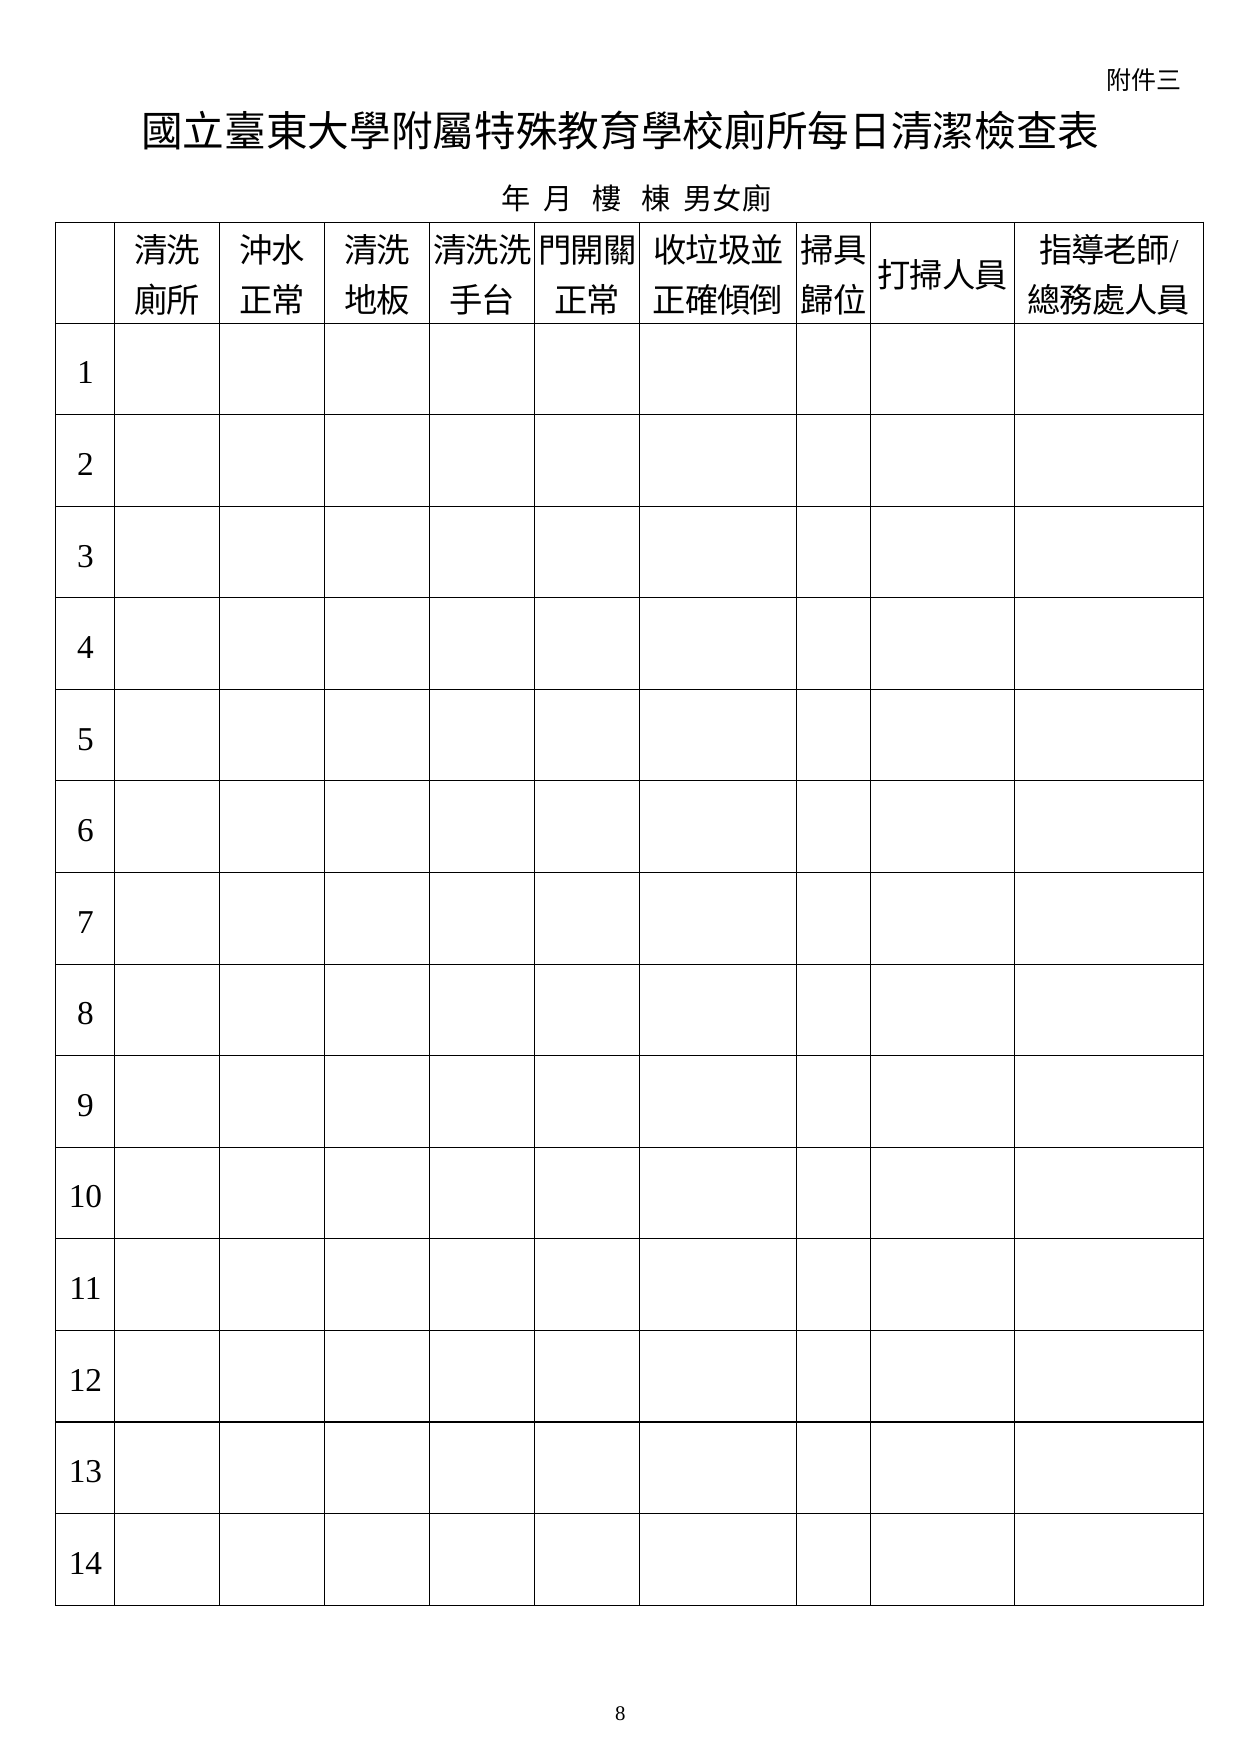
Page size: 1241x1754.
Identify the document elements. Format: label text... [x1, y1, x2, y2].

table_cell [430, 1331, 534, 1421]
table_cell 2 [56, 415, 114, 506]
table_cell [640, 690, 796, 780]
table_cell [115, 1056, 219, 1147]
table_header 打掃人員 [871, 223, 1014, 323]
table_cell [430, 1239, 534, 1330]
table_cell [430, 1056, 534, 1147]
table_cell 6 [56, 781, 114, 872]
table_cell [115, 507, 219, 597]
table_cell [115, 690, 219, 780]
table_cell [430, 873, 534, 963]
table_cell [325, 324, 429, 414]
table_cell [871, 1148, 1014, 1238]
table_cell [871, 690, 1014, 780]
text 附件三 [59, 59, 1181, 97]
table_cell [430, 1514, 534, 1604]
table_cell [325, 1331, 429, 1421]
table_cell [220, 1239, 324, 1330]
table_cell [325, 781, 429, 872]
table_cell [797, 598, 870, 689]
table_cell [430, 1148, 534, 1238]
table_cell [115, 415, 219, 506]
table_header 清洗 地板 [325, 223, 429, 323]
table_cell [871, 507, 1014, 597]
table_cell [797, 690, 870, 780]
table_cell [535, 873, 639, 963]
table_cell [871, 781, 1014, 872]
table_cell [430, 1423, 534, 1513]
table_cell [325, 1239, 429, 1330]
table_cell [430, 324, 534, 414]
table_cell [535, 965, 639, 1055]
table_cell [220, 690, 324, 780]
table_cell [797, 781, 870, 872]
table_cell [430, 598, 534, 689]
table_cell [640, 873, 796, 963]
table_cell [535, 1423, 639, 1513]
table_cell [325, 1056, 429, 1147]
table_cell [640, 781, 796, 872]
table_cell [535, 1239, 639, 1330]
table_cell [797, 965, 870, 1055]
table_cell [640, 1514, 796, 1604]
table_header [56, 223, 114, 323]
table_cell [640, 1331, 796, 1421]
table_cell [220, 598, 324, 689]
table_cell [797, 873, 870, 963]
table_cell [797, 1056, 870, 1147]
table_cell [220, 1423, 324, 1513]
table_cell [797, 1148, 870, 1238]
table_cell [640, 598, 796, 689]
table_header 清洗 廁所 [115, 223, 219, 323]
table_cell [430, 415, 534, 506]
table_cell [535, 415, 639, 506]
table_cell [871, 324, 1014, 414]
table_cell [115, 1423, 219, 1513]
table_cell [1015, 324, 1203, 414]
table_cell 5 [56, 690, 114, 780]
table_cell [220, 415, 324, 506]
table_cell 9 [56, 1056, 114, 1147]
table_cell [1015, 1514, 1203, 1604]
table_cell [430, 690, 534, 780]
table_cell [640, 1056, 796, 1147]
text 年 月 樓 棟 男女廁 [59, 159, 1181, 222]
table_cell [325, 1148, 429, 1238]
table_cell [430, 965, 534, 1055]
table_cell [871, 1514, 1014, 1604]
table_cell [115, 324, 219, 414]
table_cell [325, 1514, 429, 1604]
table_cell [220, 1148, 324, 1238]
table_cell [430, 507, 534, 597]
table_cell 4 [56, 598, 114, 689]
table_header 掃具 歸位 [797, 223, 870, 323]
table_cell [115, 1239, 219, 1330]
table_cell [640, 415, 796, 506]
table_cell [535, 324, 639, 414]
table_header 指導老師/ 總務處人員 [1015, 223, 1203, 323]
table_cell [535, 1148, 639, 1238]
table_cell [871, 1239, 1014, 1330]
table_header 收垃圾並正確傾倒 [640, 223, 796, 323]
table_header 門開關正常 [535, 223, 639, 323]
table_cell 11 [56, 1239, 114, 1330]
table_cell [871, 1331, 1014, 1421]
table_cell [115, 781, 219, 872]
table_cell [220, 1331, 324, 1421]
table_cell [325, 965, 429, 1055]
table_cell [115, 965, 219, 1055]
table_cell [640, 324, 796, 414]
table_cell [797, 1239, 870, 1330]
table_cell [640, 1239, 796, 1330]
table_cell [797, 415, 870, 506]
table_cell [115, 873, 219, 963]
table_cell [1015, 690, 1203, 780]
table_cell [1015, 781, 1203, 872]
table_cell [430, 781, 534, 872]
table_cell [115, 1514, 219, 1604]
table_cell [325, 598, 429, 689]
table_cell [220, 873, 324, 963]
table_cell [871, 598, 1014, 689]
table_cell [1015, 1423, 1203, 1513]
table_cell 7 [56, 873, 114, 963]
table_cell [1015, 598, 1203, 689]
table_cell 3 [56, 507, 114, 597]
table_cell 1 [56, 324, 114, 414]
table_cell [325, 873, 429, 963]
table_cell [1015, 965, 1203, 1055]
table_cell [871, 415, 1014, 506]
table_cell [871, 1056, 1014, 1147]
table_cell [535, 1331, 639, 1421]
table_cell [220, 507, 324, 597]
table_cell [535, 507, 639, 597]
table_cell [535, 781, 639, 872]
table_cell [220, 1514, 324, 1604]
table_cell [871, 1423, 1014, 1513]
table_cell [797, 1514, 870, 1604]
table_header 清洗洗手台 [430, 223, 534, 323]
table_cell [220, 781, 324, 872]
table_cell [325, 690, 429, 780]
table_cell 13 [56, 1423, 114, 1513]
table_cell 10 [56, 1148, 114, 1238]
table_cell [640, 1148, 796, 1238]
table_cell [1015, 1056, 1203, 1147]
table_cell 12 [56, 1331, 114, 1421]
table_cell [115, 598, 219, 689]
table_cell 14 [56, 1514, 114, 1604]
table_cell [1015, 1239, 1203, 1330]
table_cell [871, 965, 1014, 1055]
table_cell [797, 1423, 870, 1513]
table_cell [220, 965, 324, 1055]
table_cell [1015, 873, 1203, 963]
table_cell [220, 324, 324, 414]
text 國立臺東大學附屬特殊教育學校廁所每日清潔檢查表 [59, 97, 1181, 159]
table_cell [535, 690, 639, 780]
table_cell 8 [56, 965, 114, 1055]
table_cell [220, 1056, 324, 1147]
table_cell [640, 507, 796, 597]
table_cell [1015, 1148, 1203, 1238]
table_cell [640, 1423, 796, 1513]
table_cell [535, 1056, 639, 1147]
table_cell [1015, 415, 1203, 506]
table_cell [325, 1423, 429, 1513]
table_cell [325, 415, 429, 506]
table_cell [797, 507, 870, 597]
table_cell [535, 598, 639, 689]
table_cell [797, 324, 870, 414]
table_cell [640, 965, 796, 1055]
table_cell [871, 873, 1014, 963]
table_cell [535, 1514, 639, 1604]
table_cell [1015, 1331, 1203, 1421]
table_cell [115, 1148, 219, 1238]
table_cell [115, 1331, 219, 1421]
table_cell [325, 507, 429, 597]
table_cell [797, 1331, 870, 1421]
table_cell [1015, 507, 1203, 597]
table_header 沖水 正常 [220, 223, 324, 323]
